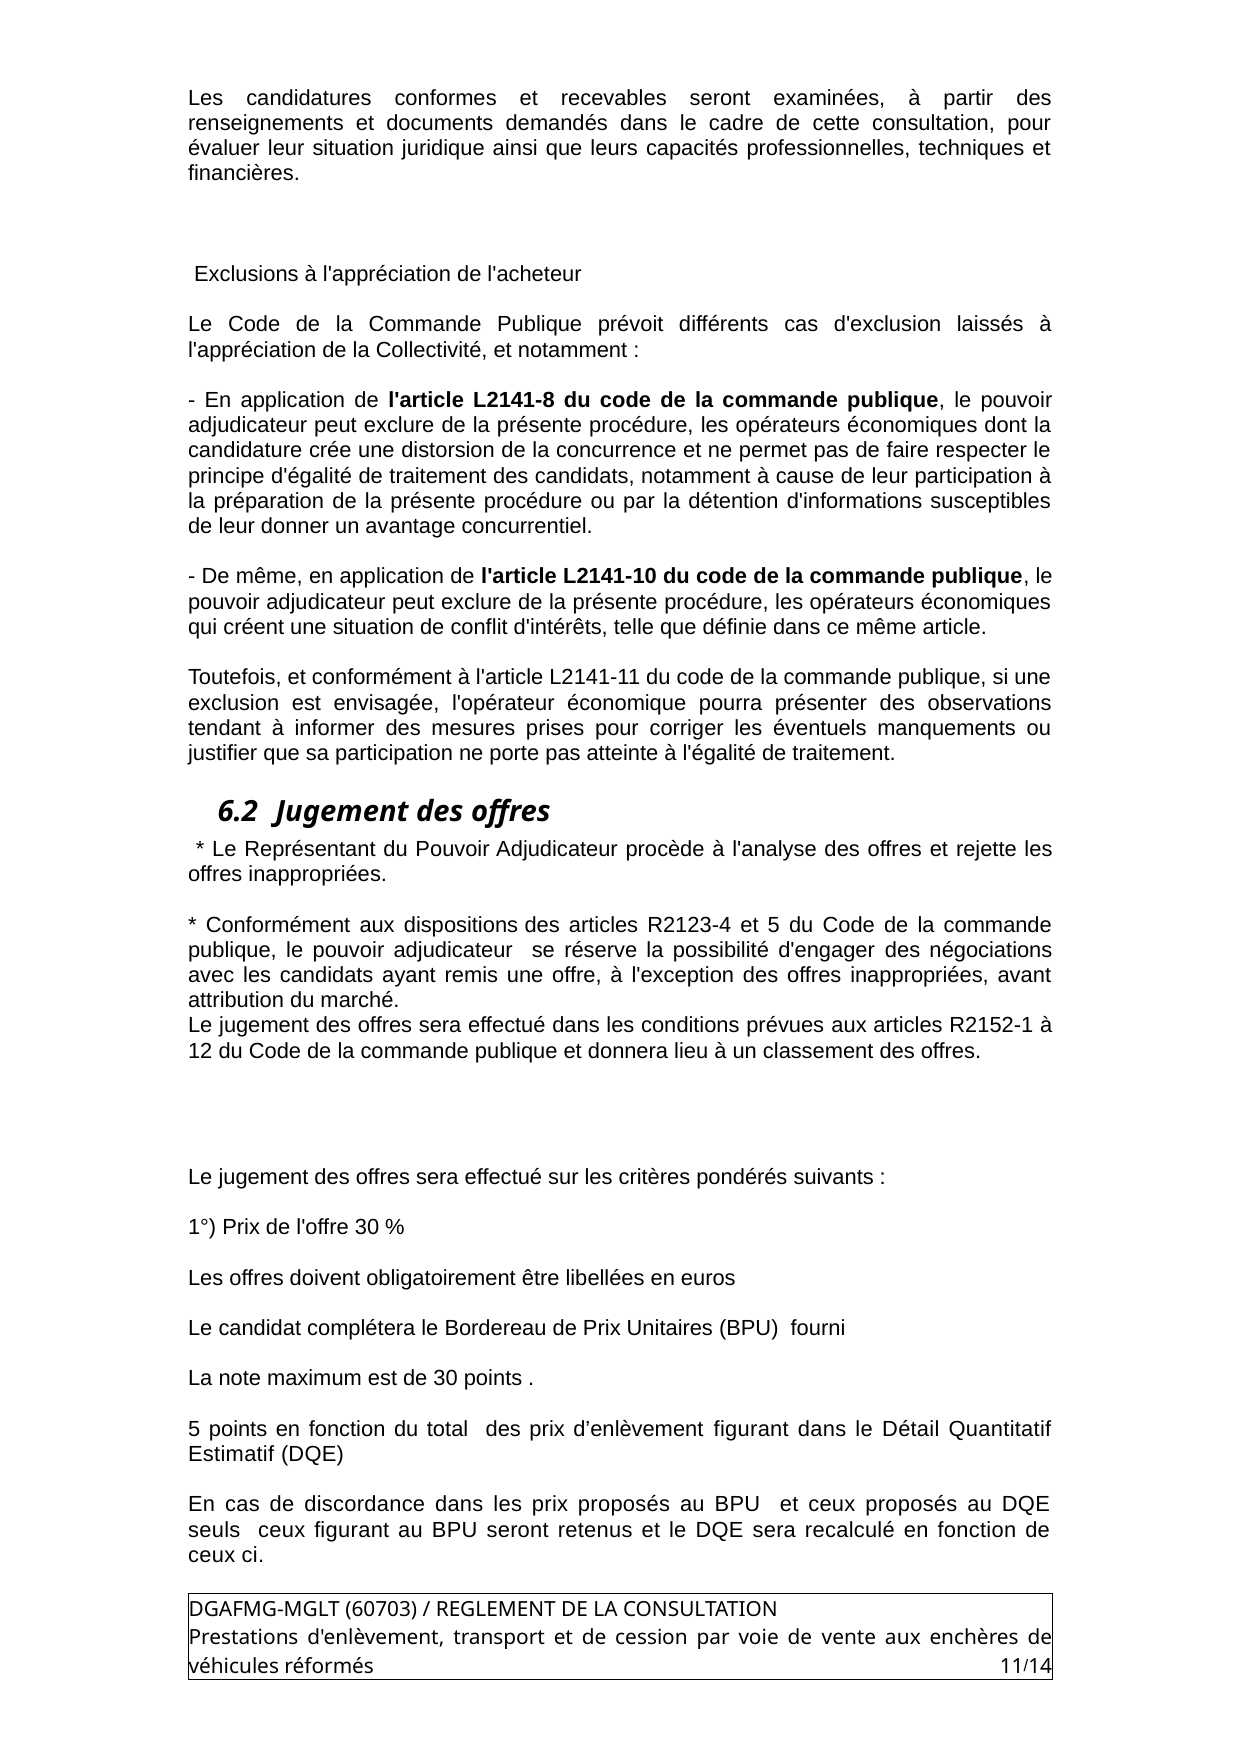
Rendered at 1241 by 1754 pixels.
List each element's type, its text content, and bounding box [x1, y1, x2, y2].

text - De même, en application de l'article L2141-10 du code de la commande publique, le pouvoir adjudicateur peut exclure de la présente procédure, les opérateurs économiques qui créent une situation de conflit d'intérêts, telle que définie dans ce même article. [188, 563, 1052, 639]
text - En application de l'article L2141-8 du code de la commande publique, le pouvoir adjudicateur peut exclure de la présente procédure, les opérateurs économiques dont la candidature crée une distorsion de la concurrence et ne permet pas de faire respecter le principe d'égalité de traitement des candidats, notamment à cause de leur participation à la préparation de la présente procédure ou par la détention d'informations susceptibles de leur donner un avantage concurrentiel. [188, 387, 1052, 538]
subtitle Jugement des offres [188, 790, 1052, 830]
text 1°) Prix de l'offre 30 % [188, 1214, 1052, 1239]
text Le candidat complétera le Bordereau de Prix Unitaires (BPU) fourni [188, 1315, 1052, 1340]
text Le Code de la Commande Publique prévoit différents cas d'exclusion laissés à l'appréciation de la Collectivité, et notamment : [188, 311, 1052, 362]
text 5 points en fonction du total des prix d’enlèvement figurant dans le Détail Quantitatif Estimatif (DQE) [188, 1416, 1052, 1466]
text La note maximum est de 30 points . [188, 1365, 1052, 1391]
text Exclusions à l'appréciation de l'acheteur [188, 261, 1052, 286]
text * Conformément aux dispositions des articles R2123-4 et 5 du Code de la commande publique, le pouvoir adjudicateur se réserve la possibilité d'engager des négociations avec les candidats ayant remis une offre, à l'exception des offres inappropriées, avant attribution du marché. [188, 912, 1052, 1012]
text * Le Représentant du Pouvoir Adjudicateur procède à l'analyse des offres et rejette les offres inappropriées. [188, 836, 1052, 886]
text Le jugement des offres sera effectué sur les critères pondérés suivants : [188, 1164, 1052, 1189]
text Toutefois, et conformément à l'article L2141-11 du code de la commande publique, si une exclusion est envisagée, l'opérateur économique pourra présenter des observations tendant à informer des mesures prises pour corriger les éventuels manquements ou justifier que sa participation ne porte pas atteinte à l'égalité de traitement. [188, 664, 1052, 765]
text En cas de discordance dans les prix proposés au BPU et ceux proposés au DQE seuls ceux figurant au BPU seront retenus et le DQE sera recalculé en fonction de ceux ci. [188, 1491, 1052, 1567]
text Les offres doivent obligatoirement être libellées en euros [188, 1264, 1052, 1290]
text Le jugement des offres sera effectué dans les conditions prévues aux articles R2152-1 à 12 du Code de la commande publique et donnera lieu à un classement des offres. [188, 1012, 1052, 1063]
text Les candidatures conformes et recevables seront examinées, à partir des renseignements et documents demandés dans le cadre de cette consultation, pour évaluer leur situation juridique ainsi que leurs capacités professionnelles, techniques et financières. [188, 84, 1052, 185]
